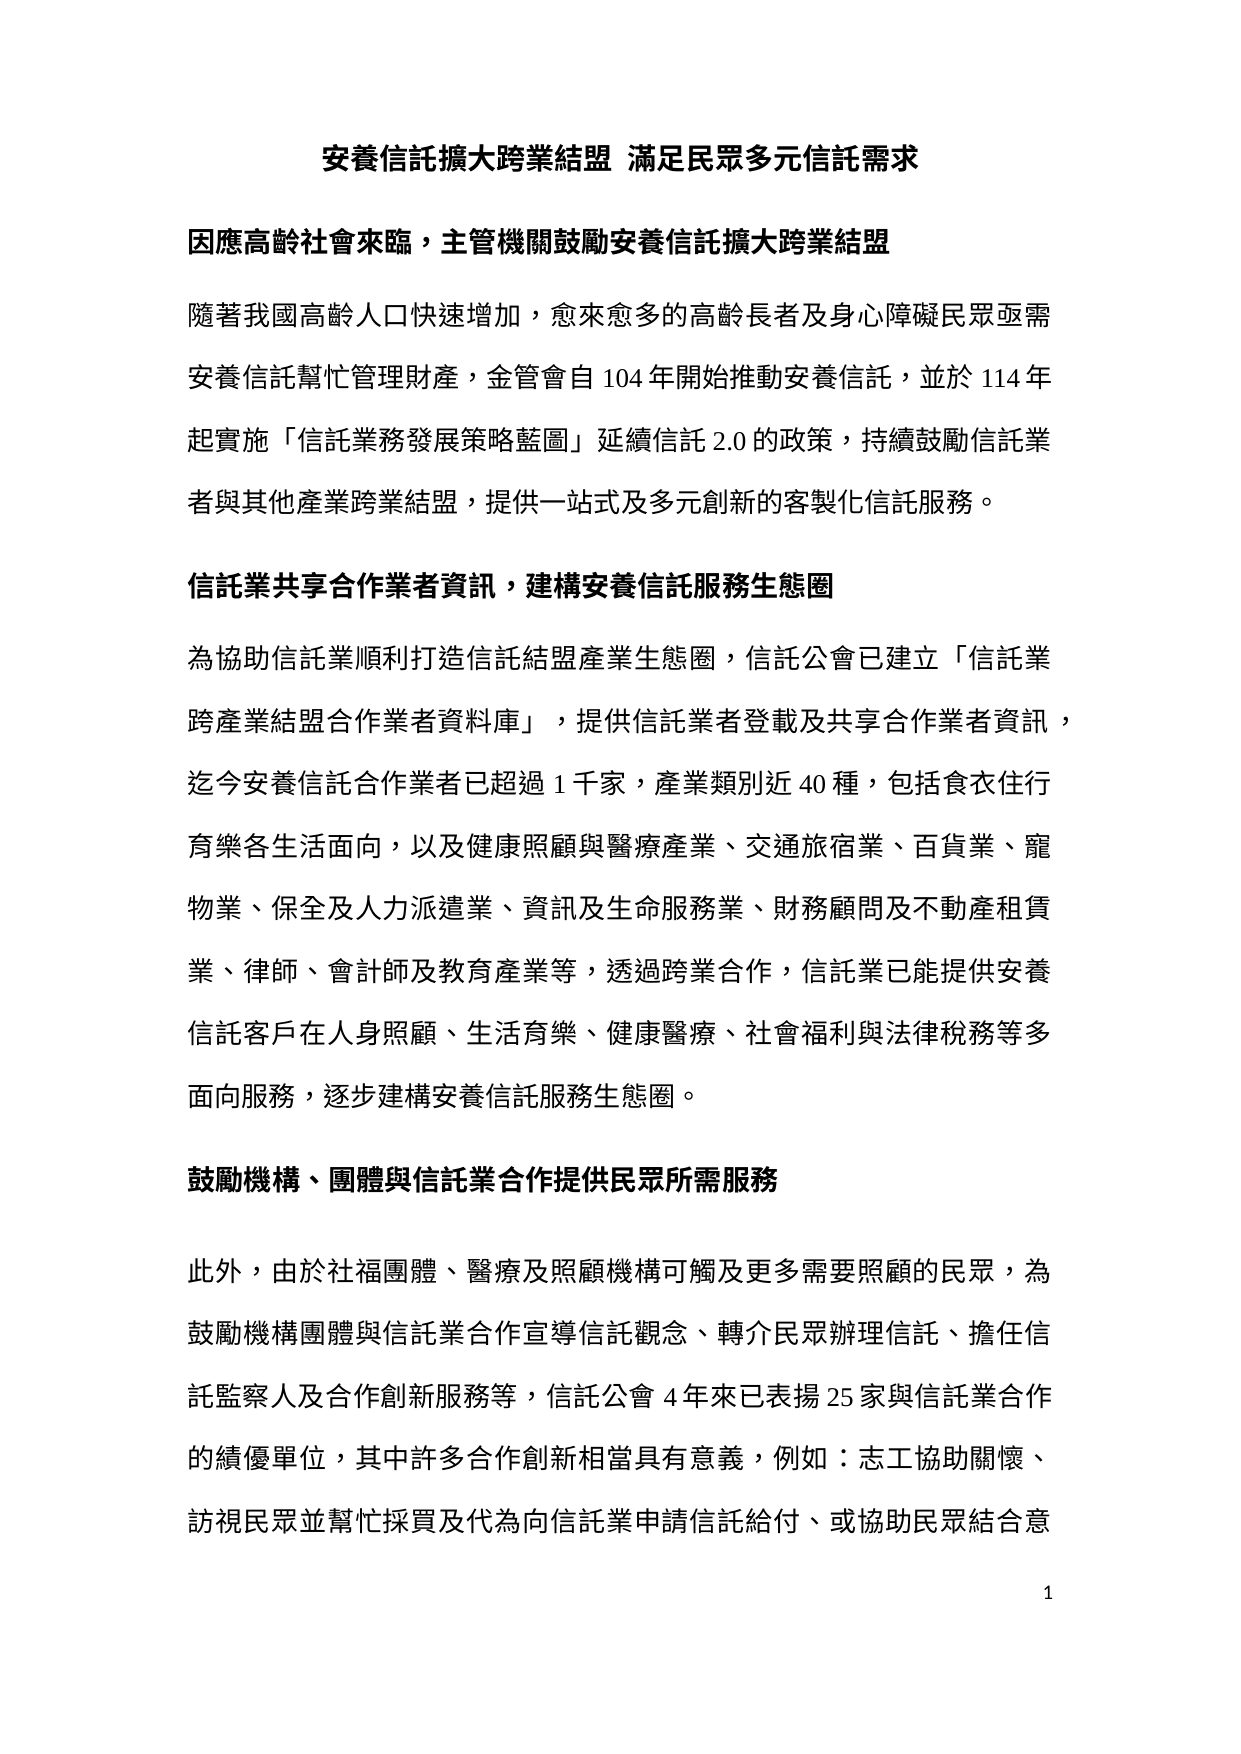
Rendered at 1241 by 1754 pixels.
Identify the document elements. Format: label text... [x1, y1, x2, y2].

text 隨著我國高齡人口快速增加，愈來愈多的高齡長者及身心障礙民眾亟需安養信託幫忙管理財產，金管會自104年開始推動安養信託，並於114年起實施「信託業務發展策略藍圖」延續信託2.0的政策，持續鼓勵信託業者與其他產業跨業結盟，提供一站式及多元創新的客製化信託服務。 [187, 271, 1053, 521]
subtitle 信託業共享合作業者資訊，建構安養信託服務生態圈 [187, 542, 1053, 605]
subtitle 鼓勵機構、團體與信託業合作提供民眾所需服務 [187, 1136, 1053, 1198]
subtitle 因應高齡社會來臨，主管機關鼓勵安養信託擴大跨業結盟 [187, 198, 1053, 261]
text 為協助信託業順利打造信託結盟產業生態圈，信託公會已建立「信託業跨產業結盟合作業者資料庫」，提供信託業者登載及共享合作業者資訊，迄今安養信託合作業者已超過1千家，產業類別近40種，包括食衣住行育樂各生活面向，以及健康照顧與醫療產業、交通旅宿業、百貨業、寵物業、保全及人力派遣業、資訊及生命服務業、財務顧問及不動產租賃業、律師、會計師及教育產業等，透過跨業合作，信託業已能提供安養信託客戶在人身照顧、生活育樂、健康醫療、社會福利與法律稅務等多面向服務，逐步建構安養信託服務生態圈。 [187, 615, 1053, 1115]
text 此外，由於社福團體、醫療及照顧機構可觸及更多需要照顧的民眾，為鼓勵機構團體與信託業合作宣導信託觀念、轉介民眾辦理信託、擔任信託監察人及合作創新服務等，信託公會4年來已表揚25家與信託業合作的績優單位，其中許多合作創新相當具有意義，例如：志工協助關懷、訪視民眾並幫忙採買及代為向信託業申請信託給付、或協助民眾結合意 [187, 1228, 1053, 1540]
text 安養信託擴大跨業結盟 滿足民眾多元信託需求 [187, 115, 1053, 178]
